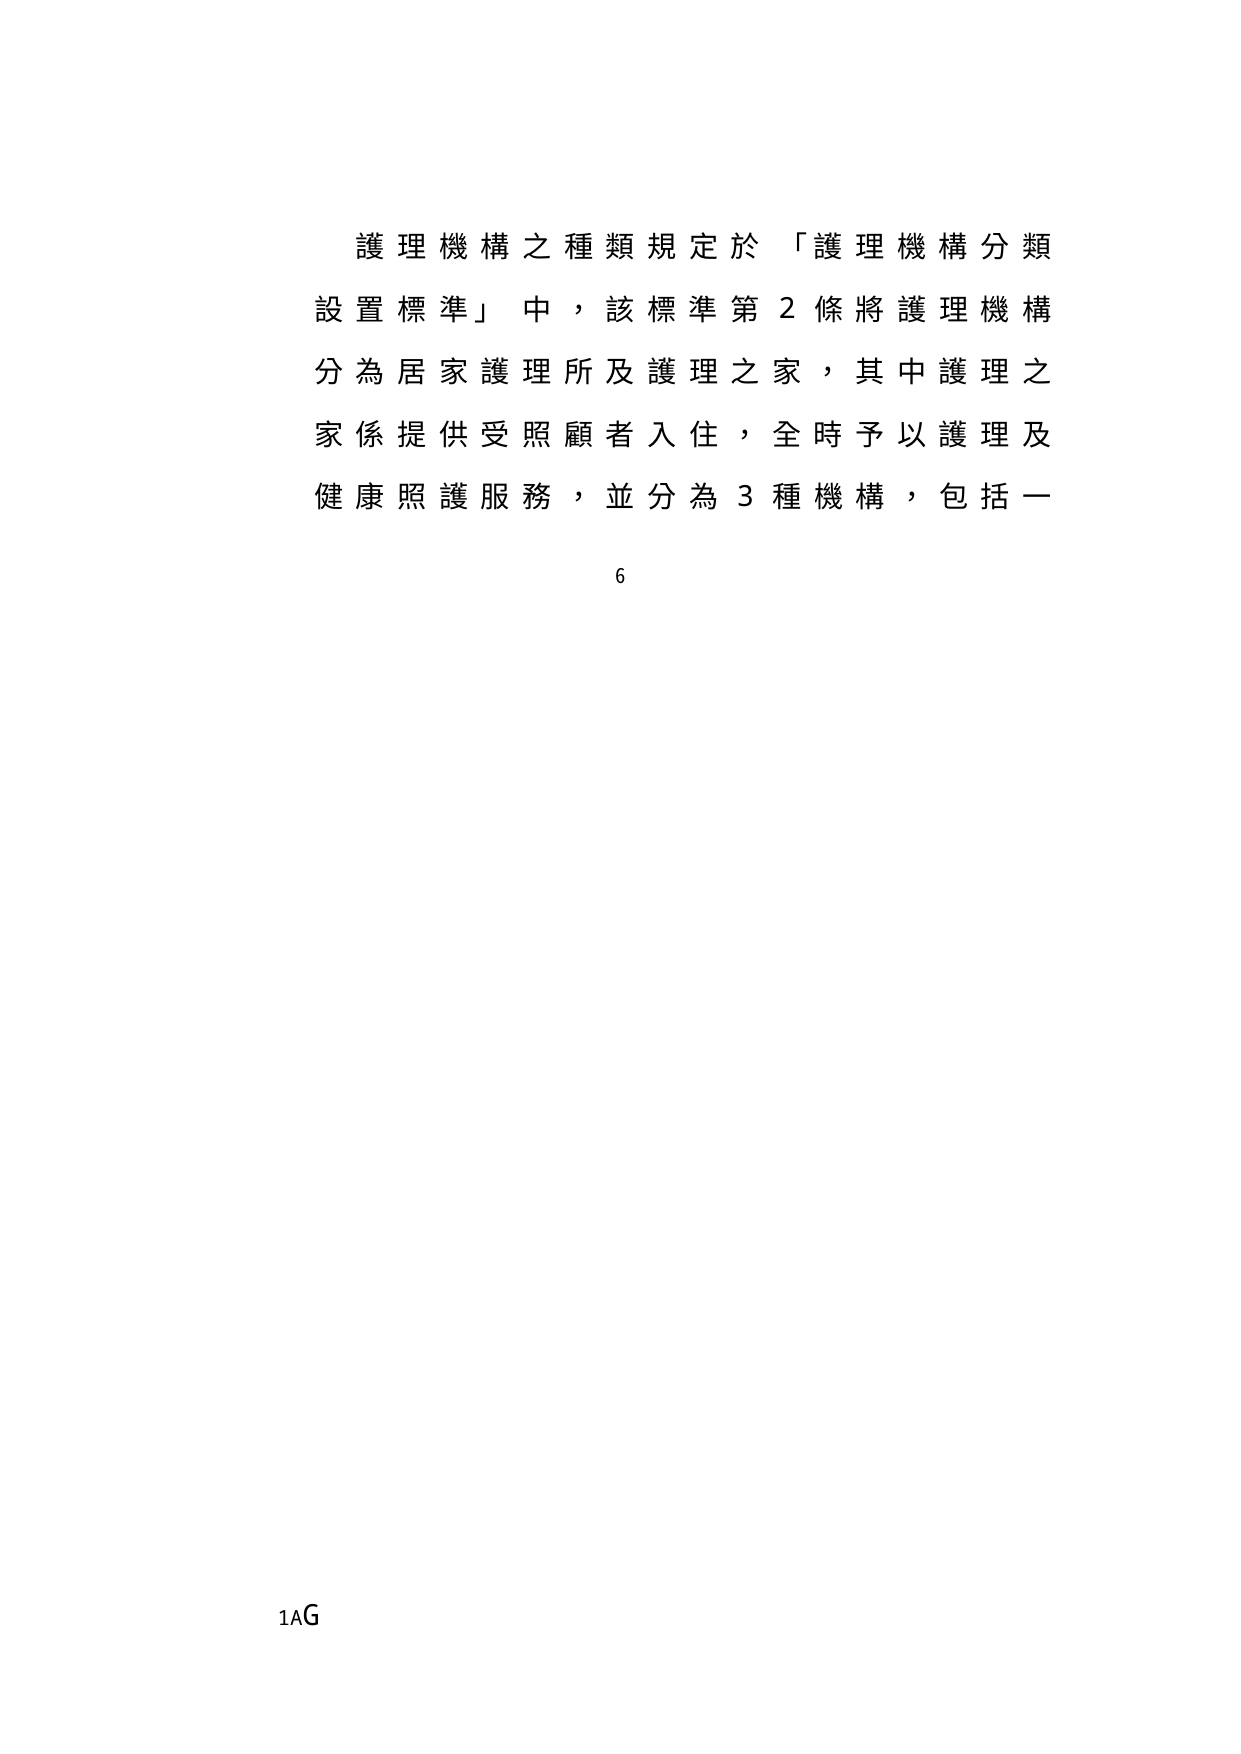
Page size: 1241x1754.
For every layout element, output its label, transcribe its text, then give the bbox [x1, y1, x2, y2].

text 護理機構之種類規定於「護理機構分類設置標準」中，該標準第2條將護理機構分為居家護理所及護理之家，其中護理之家係提供受照顧者入住，全時予以護理及健康照護服務，並分為3種機構，包括一般護理之家、精神護理之家及產後護理之家。另依「護理之家設置基準」規定，精神護理之家服務對象係精神病症狀穩定且呈現慢性化，需生活照顧之精神病患。為提供無法獨立生活及缺乏家屬照顧之精神病患安置與照護，榮民醫療作業基金所屬部分醫院設有精神護理之家，期能以提供基本藥物與日常生活協助照護，關注病人內在情緒、思考、行為及人際關係等精神心理健康狀況，鼓勵與引導精神病患運用自發性力量維持生活。截至109年8月底止，計臺北榮總新竹、蘇澳、玉里分院、臺中榮總埔里、嘉義分院、高雄榮總臺南及屏東分院等7個醫院設有精神護理之家。 [271, 203, 1058, 516]
